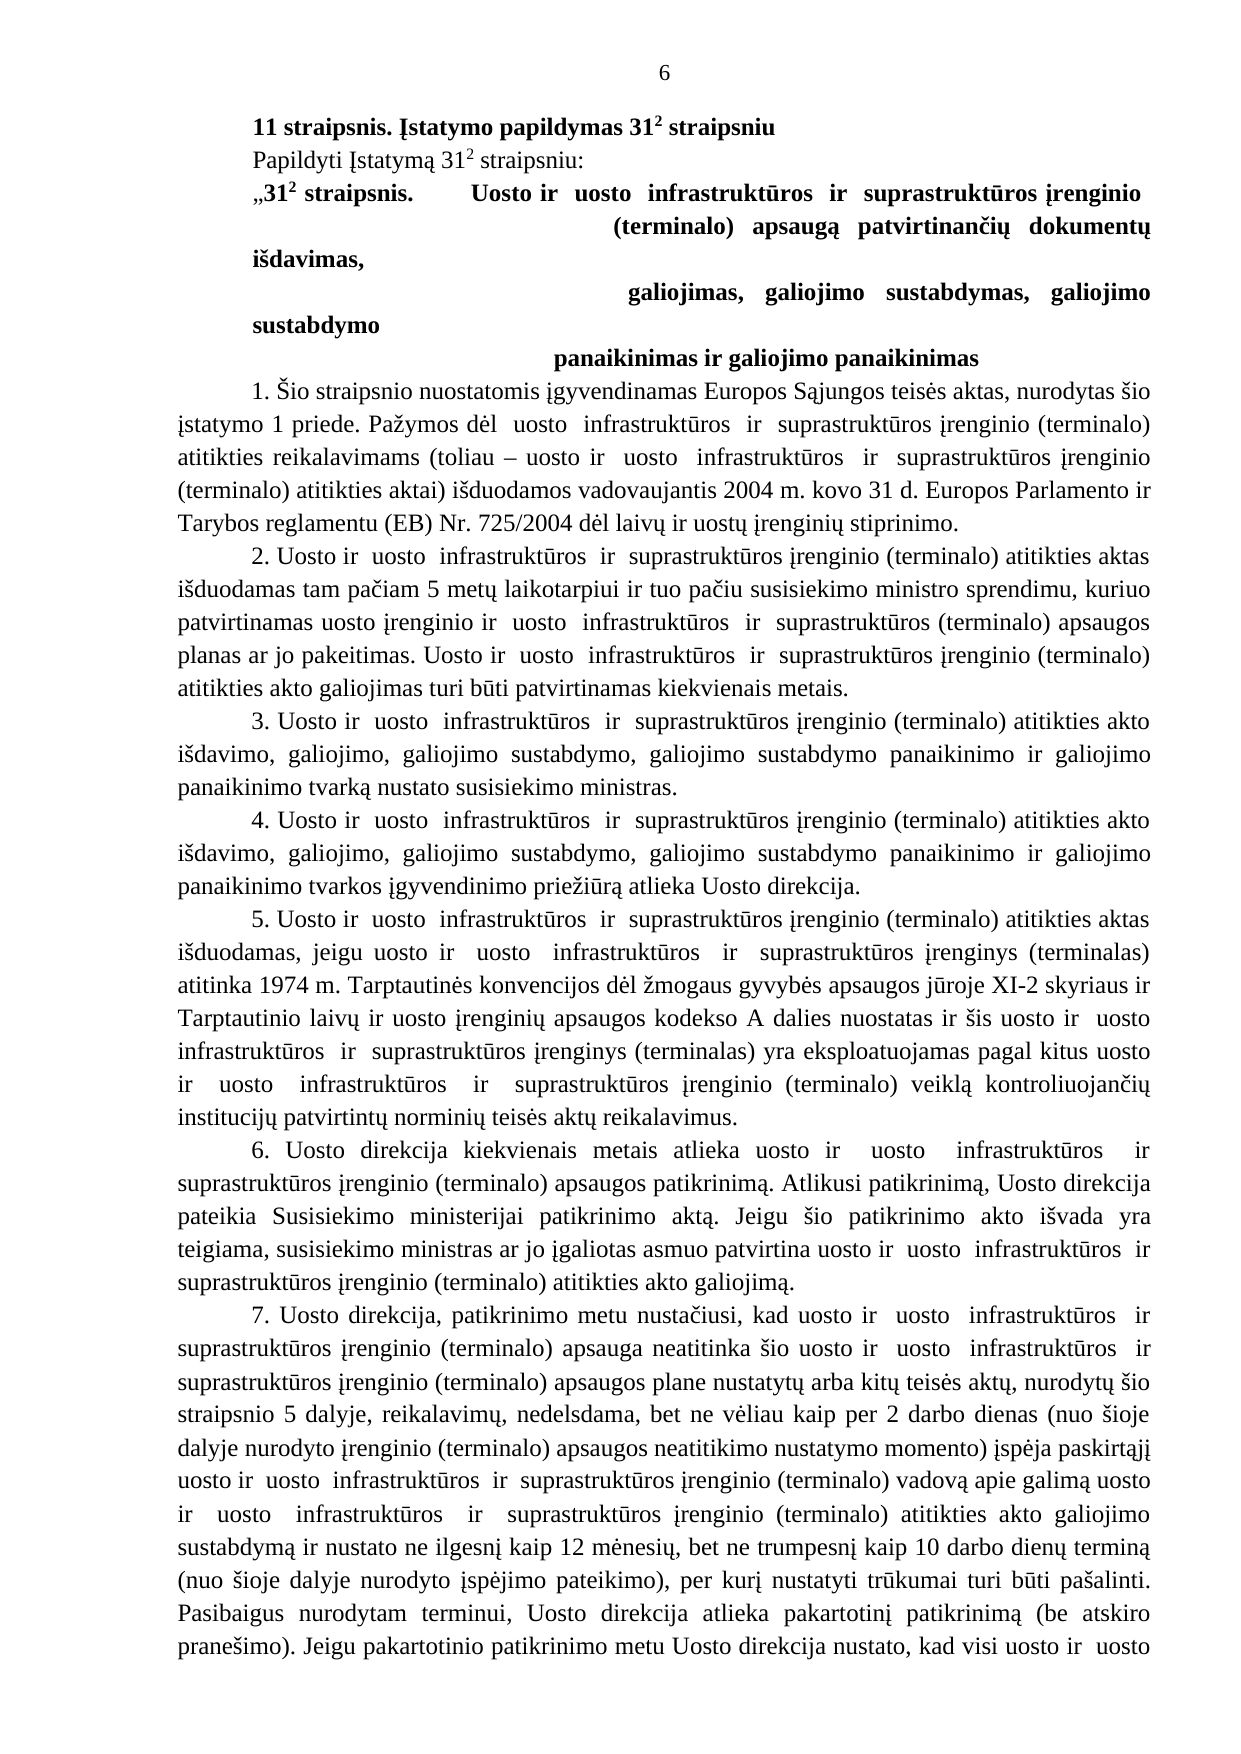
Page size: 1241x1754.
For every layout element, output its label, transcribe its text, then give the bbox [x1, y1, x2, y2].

text 1. Šio straipsnio nuostatomis įgyvendinamas Europos Sąjungos teisės aktas, nurodytas šio įstatymo 1 priede. Pažymos dėl uosto infrastruktūros ir suprastruktūros įrenginio (terminalo) atitikties reikalavimams (toliau – uosto ir uosto infrastruktūros ir suprastruktūros įrenginio (terminalo) atitikties aktai) išduodamos vadovaujantis 2004 m. kovo 31 d. Europos Parlamento ir Tarybos reglamentu (EB) Nr. 725/2004 dėl laivų ir uostų įrenginių stiprinimo. [177, 376, 1152, 537]
text 3. Uosto ir uosto infrastruktūros ir suprastruktūros įrenginio (terminalo) atitikties akto išdavimo, galiojimo, galiojimo sustabdymo, galiojimo sustabdymo panaikinimo ir galiojimo panaikinimo tvarką nustato susisiekimo ministras. [177, 706, 1152, 801]
text 7. Uosto direkcija, patikrinimo metu nustačiusi, kad uosto ir uosto infrastruktūros ir suprastruktūros įrenginio (terminalo) apsauga neatitinka šio uosto ir uosto infrastruktūros ir suprastruktūros įrenginio (terminalo) apsaugos plane nustatytų arba kitų teisės aktų, nurodytų šio straipsnio 5 dalyje, reikalavimų, nedelsdama, bet ne vėliau kaip per 2 darbo dienas (nuo šioje dalyje nurodyto įrenginio (terminalo) apsaugos neatitikimo nustatymo momento) įspėja paskirtąjį uosto ir uosto infrastruktūros ir suprastruktūros įrenginio (terminalo) vadovą apie galimą uosto ir uosto infrastruktūros ir suprastruktūros įrenginio (terminalo) atitikties akto galiojimo sustabdymą ir nustato ne ilgesnį kaip 12 mėnesių, bet ne trumpesnį kaip 10 darbo dienų terminą (nuo šioje dalyje nurodyto įspėjimo pateikimo), per kurį nustatyti trūkumai turi būti pašalinti. Pasibaigus nurodytam terminui, Uosto direkcija atlieka pakartotinį patikrinimą (be atskiro pranešimo). Jeigu pakartotinio patikrinimo metu Uosto direkcija nustato, kad visi uosto ir uosto [177, 1301, 1152, 1659]
text „312 straipsnis. Uosto ir uosto infrastruktūros ir suprastruktūros įrenginio (terminalo) apsaugą patvirtinančių dokumentų išdavimas, galiojimas, galiojimo sustabdymas, galiojimo sustabdymo panaikinimas ir galiojimo panaikinimas [252, 178, 1152, 372]
text 6. Uosto direkcija kiekvienais metais atlieka uosto ir uosto infrastruktūros ir suprastruktūros įrenginio (terminalo) apsaugos patikrinimą. Atlikusi patikrinimą, Uosto direkcija pateikia Susisiekimo ministerijai patikrinimo aktą. Jeigu šio patikrinimo akto išvada yra teigiama, susisiekimo ministras ar jo įgaliotas asmuo patvirtina uosto ir uosto infrastruktūros ir suprastruktūros įrenginio (terminalo) atitikties akto galiojimą. [177, 1135, 1152, 1296]
text Papildyti Įstatymą 312 straipsniu: [177, 145, 1152, 173]
text 11 straipsnis. Įstatymo papildymas 312 straipsniu [177, 112, 1152, 141]
text 5. Uosto ir uosto infrastruktūros ir suprastruktūros įrenginio (terminalo) atitikties aktas išduodamas, jeigu uosto ir uosto infrastruktūros ir suprastruktūros įrenginys (terminalas) atitinka 1974 m. Tarptautinės konvencijos dėl žmogaus gyvybės apsaugos jūroje XI-2 skyriaus ir Tarptautinio laivų ir uosto įrenginių apsaugos kodekso A dalies nuostatas ir šis uosto ir uosto infrastruktūros ir suprastruktūros įrenginys (terminalas) yra eksploatuojamas pagal kitus uosto ir uosto infrastruktūros ir suprastruktūros įrenginio (terminalo) veiklą kontroliuojančių institucijų patvirtintų norminių teisės aktų reikalavimus. [177, 904, 1152, 1131]
text 2. Uosto ir uosto infrastruktūros ir suprastruktūros įrenginio (terminalo) atitikties aktas išduodamas tam pačiam 5 metų laikotarpiui ir tuo pačiu susisiekimo ministro sprendimu, kuriuo patvirtinamas uosto įrenginio ir uosto infrastruktūros ir suprastruktūros (terminalo) apsaugos planas ar jo pakeitimas. Uosto ir uosto infrastruktūros ir suprastruktūros įrenginio (terminalo) atitikties akto galiojimas turi būti patvirtinamas kiekvienais metais. [177, 541, 1152, 702]
text 4. Uosto ir uosto infrastruktūros ir suprastruktūros įrenginio (terminalo) atitikties akto išdavimo, galiojimo, galiojimo sustabdymo, galiojimo sustabdymo panaikinimo ir galiojimo panaikinimo tvarkos įgyvendinimo priežiūrą atlieka Uosto direkcija. [177, 805, 1152, 900]
